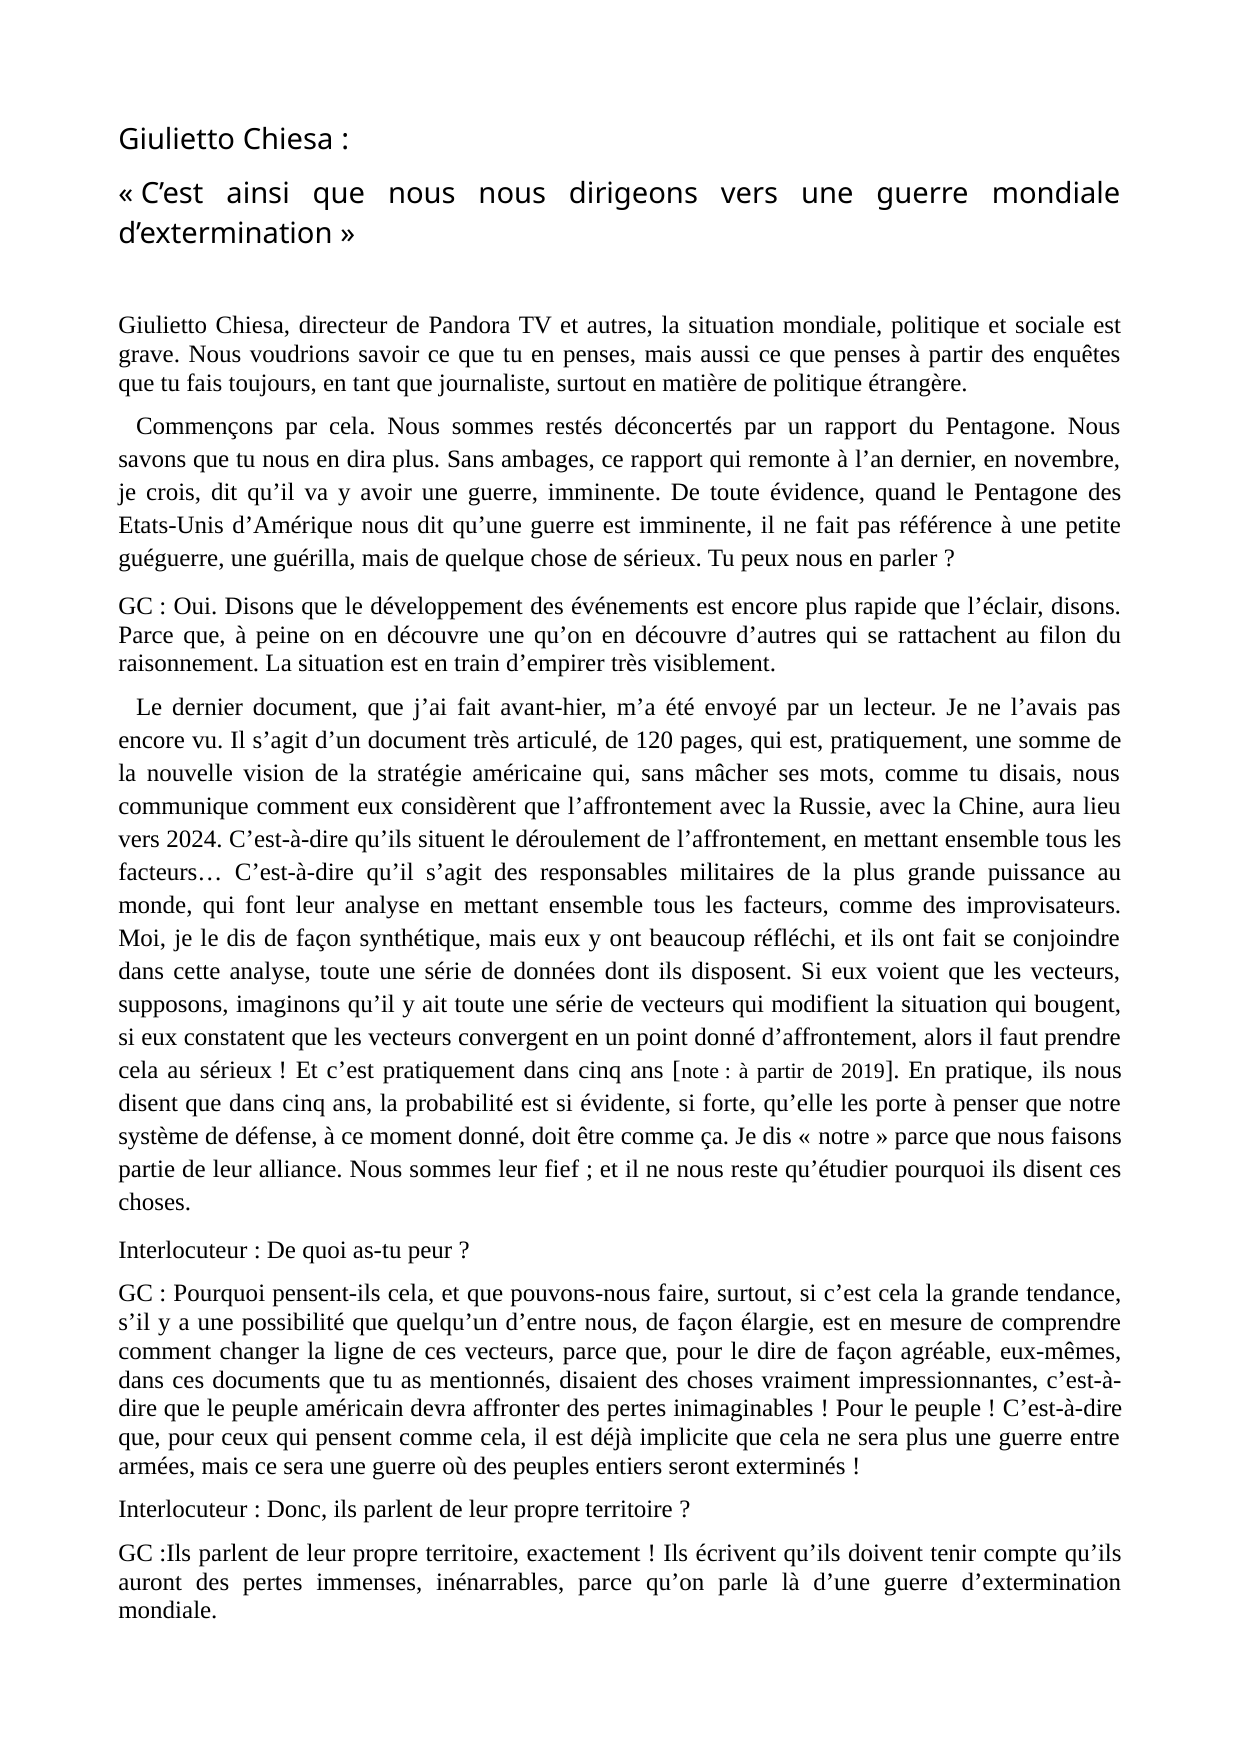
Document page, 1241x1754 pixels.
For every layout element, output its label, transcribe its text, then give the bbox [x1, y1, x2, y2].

text Giulietto Chiesa, directeur de Pandora TV et autres, la situation mondiale, politique et sociale est grave. Nous voudrions savoir ce que tu en penses, mais aussi ce que penses à partir des enquêtes que tu fais toujours, en tant que journaliste, surtout en matière de politique étrangère. [118, 310, 1122, 397]
text GC : Pourquoi pensent-ils cela, et que pouvons-nous faire, surtout, si c’est cela la grande tendance, s’il y a une possibilité que quelqu’un d’entre nous, de façon élargie, est en mesure de comprendre comment changer la ligne de ces vecteurs, parce que, pour le dire de façon agréable, eux-mêmes, dans ces documents que tu as mentionnés, disaient des choses vraiment impressionnantes, c’est-à-dire que le peuple américain devra affronter des pertes inimaginables ! Pour le peuple ! C’est-à-dire que, pour ceux qui pensent comme cela, il est déjà implicite que cela ne sera plus une guerre entre armées, mais ce sera une guerre où des peuples entiers seront exterminés ! [118, 1278, 1122, 1480]
text GC :Ils parlent de leur propre territoire, exactement ! Ils écrivent qu’ils doivent tenir compte qu’ils auront des pertes immenses, inénarrables, parce qu’on parle là d’une guerre d’extermination mondiale. [118, 1538, 1122, 1624]
text Commençons par cela. Nous sommes restés déconcertés par un rapport du Pentagone. Nous savons que tu nous en dira plus. Sans ambages, ce rapport qui remonte à l’an dernier, en novembre, je crois, dit qu’il va y avoir une guerre, imminente. De toute évidence, quand le Pentagone des Etats-Unis d’Amérique nous dit qu’une guerre est imminente, il ne fait pas référence à une petite guéguerre, une guérilla, mais de quelque chose de sérieux. Tu peux nous en parler ? [118, 411, 1122, 572]
text Giulietto Chiesa : [118, 118, 1122, 158]
text Interlocuteur : Donc, ils parlent de leur propre territoire ? [118, 1494, 1122, 1523]
text Interlocuteur : De quoi as-tu peur ? [118, 1235, 1122, 1264]
text GC : Oui. Disons que le développement des événements est encore plus rapide que l’éclair, disons. Parce que, à peine on en découvre une qu’on en découvre d’autres qui se rattachent au filon du raisonnement. La situation est en train d’empirer très visiblement. [118, 591, 1122, 677]
text Le dernier document, que j’ai fait avant-hier, m’a été envoyé par un lecteur. Je ne l’avais pas encore vu. Il s’agit d’un document très articulé, de 120 pages, qui est, pratiquement, une somme de la nouvelle vision de la stratégie américaine qui, sans mâcher ses mots, comme tu disais, nous communique comment eux considèrent que l’affrontement avec la Russie, avec la Chine, aura lieu vers 2024. C’est-à-dire qu’ils situent le déroulement de l’affrontement, en mettant ensemble tous les facteurs… C’est-à-dire qu’il s’agit des responsables militaires de la plus grande puissance au monde, qui font leur analyse en mettant ensemble tous les facteurs, comme des improvisateurs. Moi, je le dis de façon synthétique, mais eux y ont beaucoup réfléchi, et ils ont fait se conjoindre dans cette analyse, toute une série de données dont ils disposent. Si eux voient que les vecteurs, supposons, imaginons qu’il y ait toute une série de vecteurs qui modifient la situation qui bougent, si eux constatent que les vecteurs convergent en un point donné d’affrontement, alors il faut prendre cela au sérieux ! Et c’est pratiquement dans cinq ans [note : à partir de 2019]. En pratique, ils nous disent que dans cinq ans, la probabilité est si évidente, si forte, qu’elle les porte à penser que notre système de défense, à ce moment donné, doit être comme ça. Je dis « notre » parce que nous faisons partie de leur alliance. Nous sommes leur fief ; et il ne nous reste qu’étudier pourquoi ils disent ces choses. [118, 692, 1122, 1216]
text « C’est ainsi que nous nous dirigeons vers une guerre mondiale d’extermination » [118, 173, 1122, 252]
